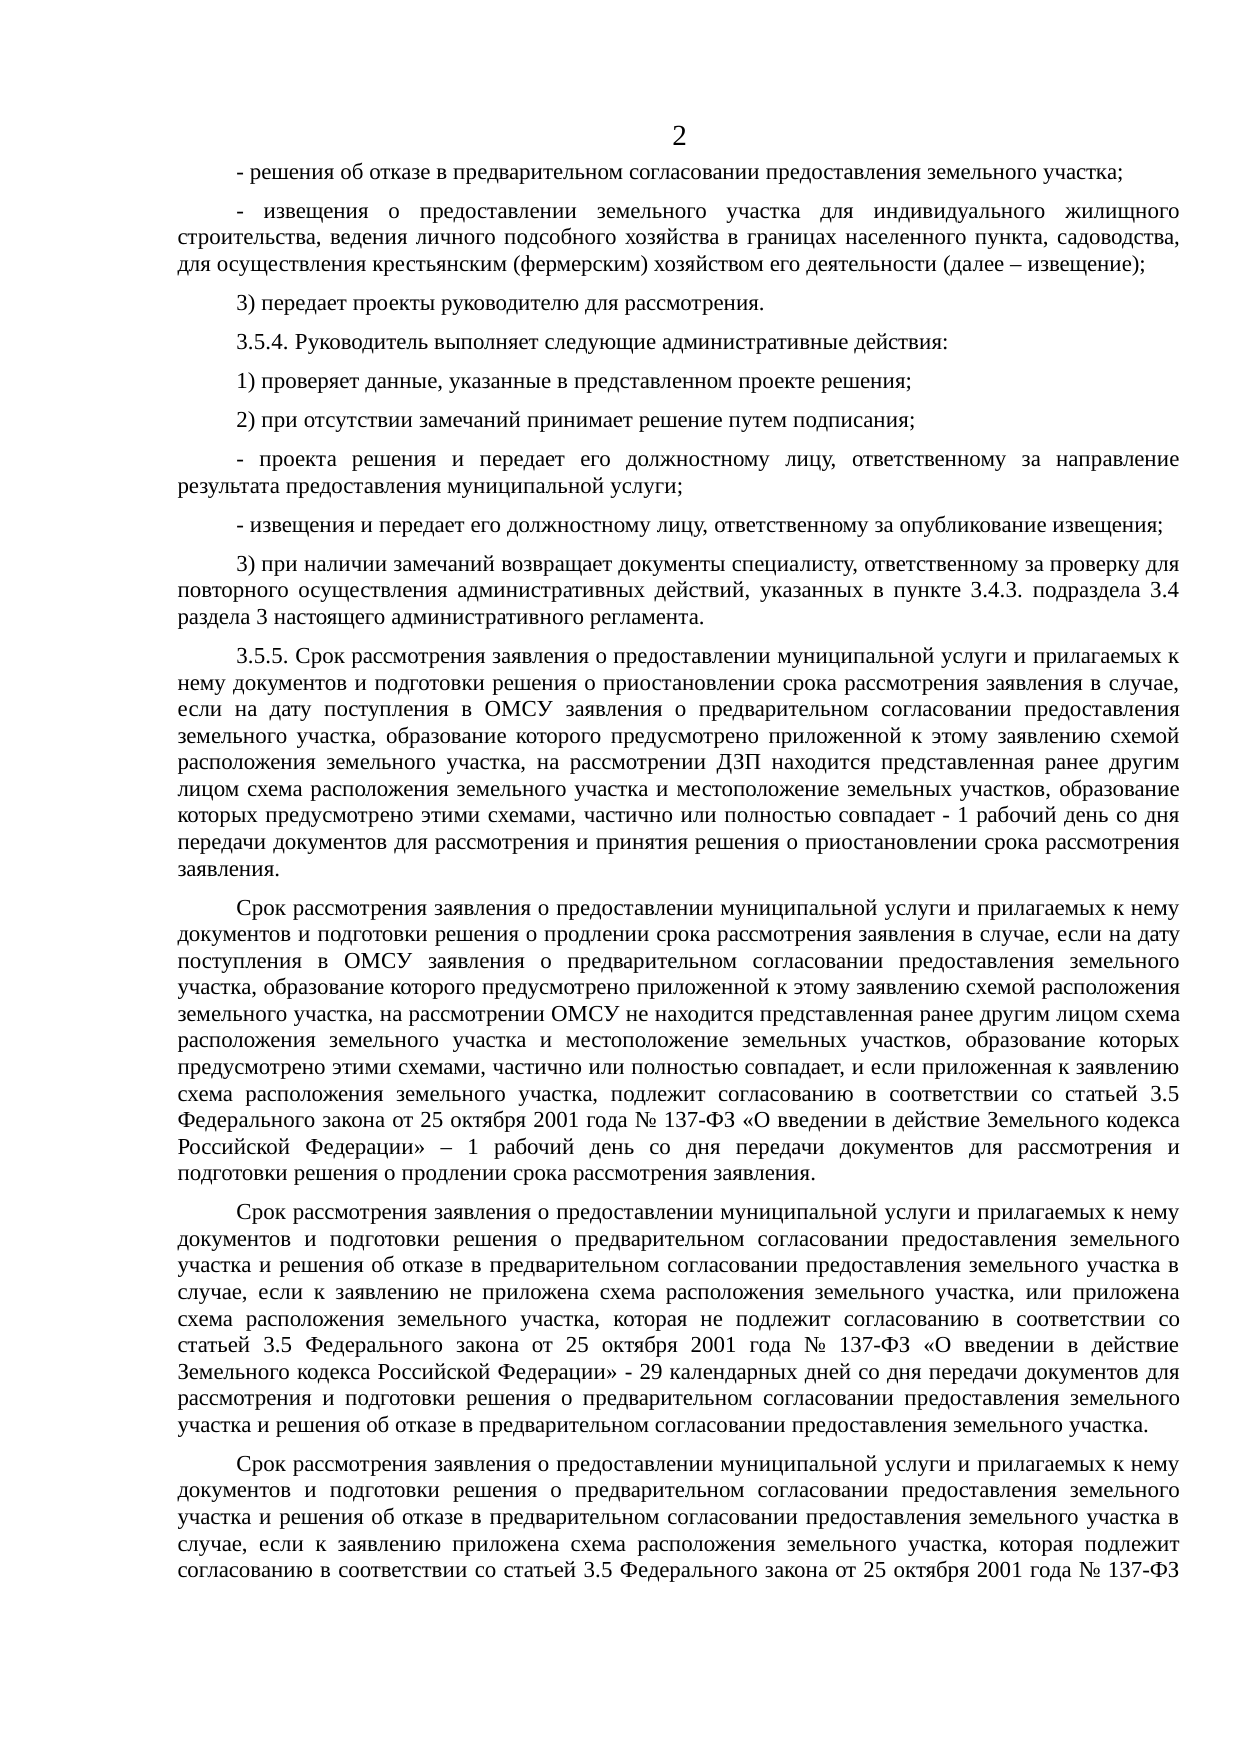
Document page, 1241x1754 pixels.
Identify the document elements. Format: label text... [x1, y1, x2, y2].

text Срок рассмотрения заявления о предоставлении муниципальной услуги и прилагаемых к нему документов и подготовки решения о предварительном согласовании предоставления земельного участка и решения об отказе в предварительном согласовании предоставления земельного участка в случае, если к заявлению не приложена схема расположения земельного участка, или приложена схема расположения земельного участка, которая не подлежит согласованию в соответствии со статьей 3.5 Федерального закона от 25 октября 2001 года № 137-ФЗ «О введении в действие Земельного кодекса Российской Федерации» - 29 календарных дней со дня передачи документов для рассмотрения и подготовки решения о предварительном согласовании предоставления земельного участка и решения об отказе в предварительном согласовании предоставления земельного участка. [177, 1198, 1181, 1437]
text - извещения и передает его должностному лицу, ответственному за опубликование извещения; [177, 511, 1181, 537]
text 3.5.4. Руководитель выполняет следующие административные действия: [177, 328, 1181, 354]
text 1) проверяет данные, указанные в представленном проекте решения; [177, 367, 1181, 393]
text 3.5.5. Срок рассмотрения заявления о предоставлении муниципальной услуги и прилагаемых к нему документов и подготовки решения о приостановлении срока рассмотрения заявления в случае, если на дату поступления в ОМСУ заявления о предварительном согласовании предоставления земельного участка, образование которого предусмотрено приложенной к этому заявлению схемой расположения земельного участка, на рассмотрении ДЗП находится представленная ранее другим лицом схема расположения земельного участка и местоположение земельных участков, образование которых предусмотрено этими схемами, частично или полностью совпадает - 1 рабочий день со дня передачи документов для рассмотрения и принятия решения о приостановлении срока рассмотрения заявления. [177, 642, 1181, 881]
text - проекта решения и передает его должностному лицу, ответственному за направление результата предоставления муниципальной услуги; [177, 445, 1181, 498]
text 3) при наличии замечаний возвращает документы специалисту, ответственному за проверку для повторного осуществления административных действий, указанных в пункте 3.4.3. подраздела 3.4 раздела 3 настоящего административного регламента. [177, 550, 1181, 629]
text - решения об отказе в предварительном согласовании предоставления земельного участка; [177, 158, 1181, 184]
text - извещения о предоставлении земельного участка для индивидуального жилищного строительства, ведения личного подсобного хозяйства в границах населенного пункта, садоводства, для осуществления крестьянским (фермерским) хозяйством его деятельности (далее – извещение); [177, 197, 1181, 276]
text 2) при отсутствии замечаний принимает решение путем подписания; [177, 406, 1181, 433]
text 3) передает проекты руководителю для рассмотрения. [177, 289, 1181, 315]
text Срок рассмотрения заявления о предоставлении муниципальной услуги и прилагаемых к нему документов и подготовки решения о продлении срока рассмотрения заявления в случае, если на дату поступления в ОМСУ заявления о предварительном согласовании предоставления земельного участка, образование которого предусмотрено приложенной к этому заявлению схемой расположения земельного участка, на рассмотрении ОМСУ не находится представленная ранее другим лицом схема расположения земельного участка и местоположение земельных участков, образование которых предусмотрено этими схемами, частично или полностью совпадает, и если приложенная к заявлению схема расположения земельного участка, подлежит согласованию в соответствии со статьей 3.5 Федерального закона от 25 октября 2001 года № 137-ФЗ «О введении в действие Земельного кодекса Российской Федерации» – 1 рабочий день со дня передачи документов для рассмотрения и подготовки решения о продлении срока рассмотрения заявления. [177, 893, 1181, 1186]
text Срок рассмотрения заявления о предоставлении муниципальной услуги и прилагаемых к нему документов и подготовки решения о предварительном согласовании предоставления земельного участка и решения об отказе в предварительном согласовании предоставления земельного участка в случае, если к заявлению приложена схема расположения земельного участка, которая подлежит согласованию в соответствии со статьей 3.5 Федерального закона от 25 октября 2001 года № 137-ФЗ [177, 1450, 1181, 1583]
